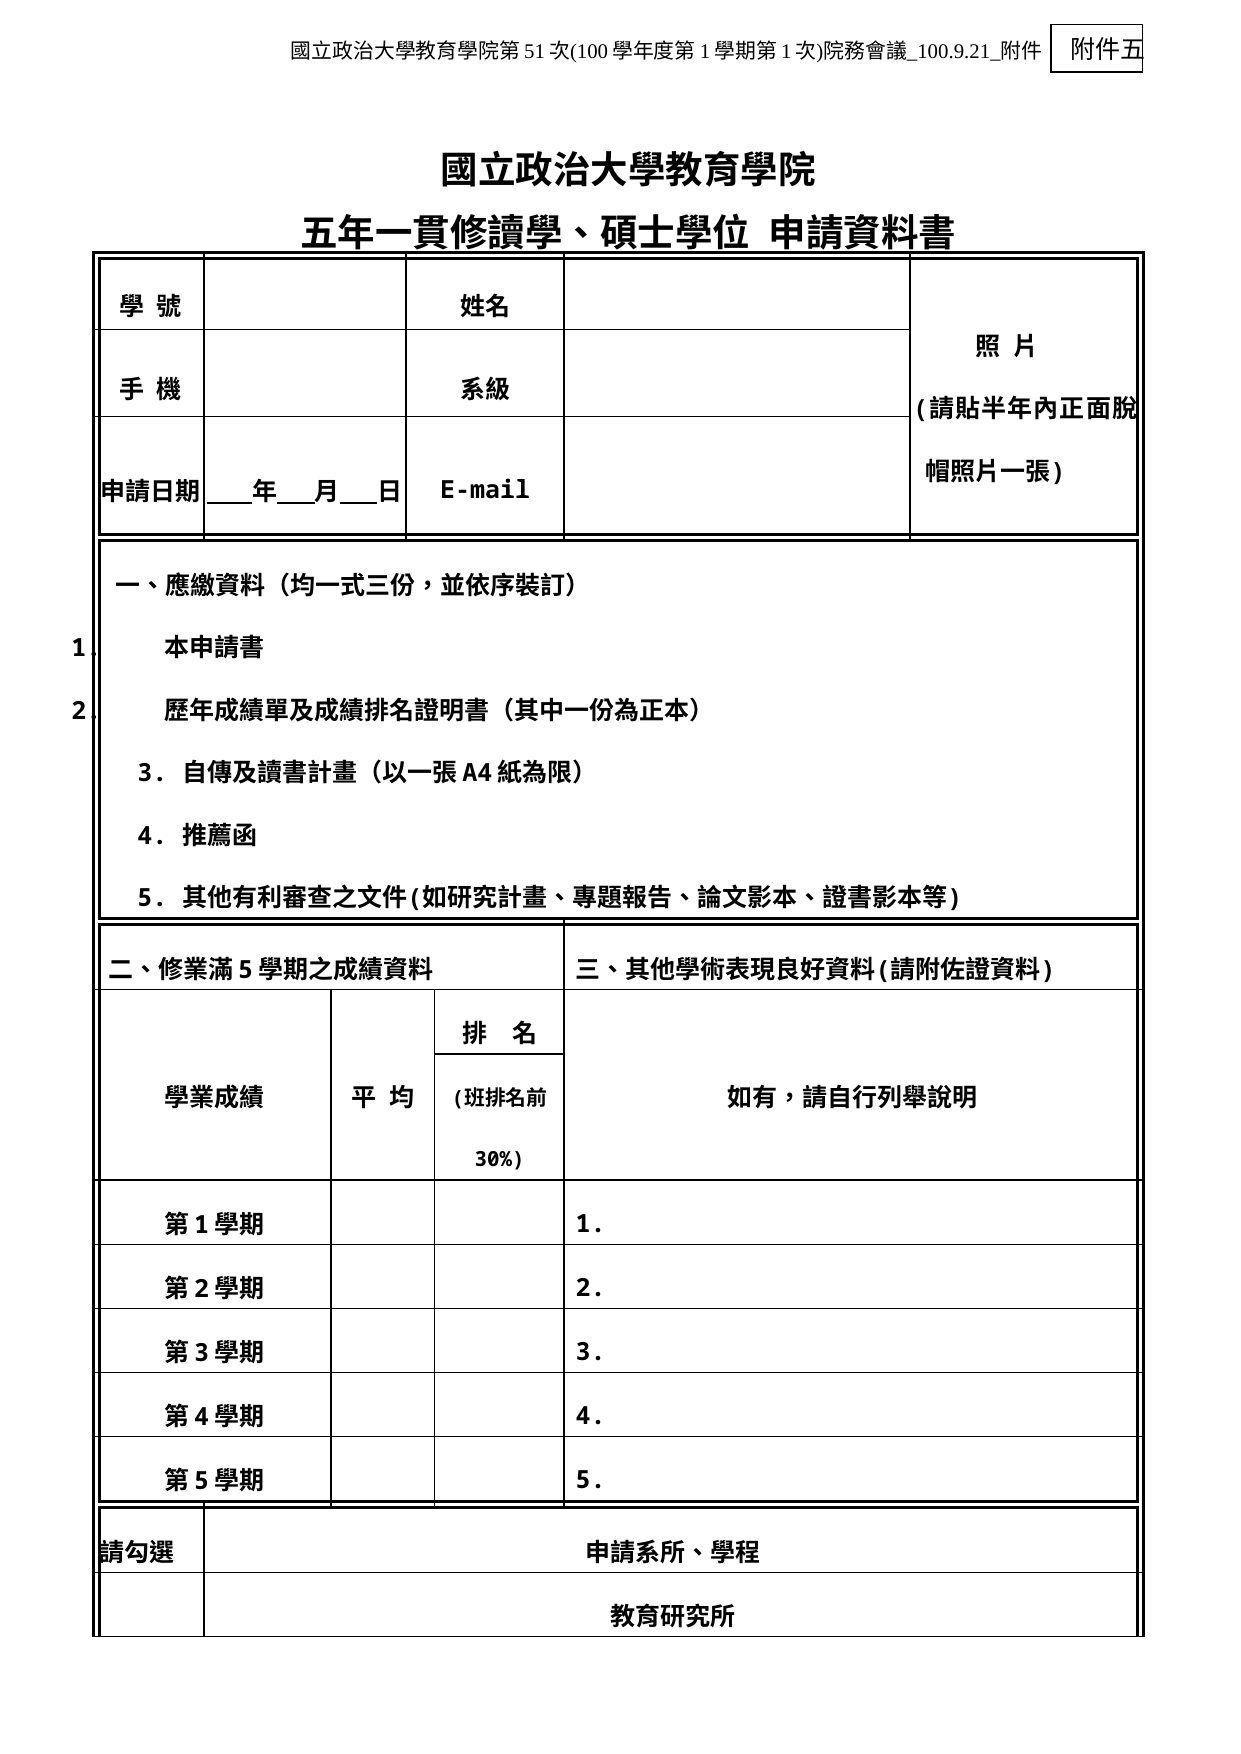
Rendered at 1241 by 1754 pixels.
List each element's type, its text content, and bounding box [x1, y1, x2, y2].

table_header 姓名 [407, 260, 563, 329]
table_cell (班排名前30%) [435, 1055, 563, 1179]
table_cell [205, 330, 405, 416]
table_cell 教育研究所 [205, 1573, 1136, 1636]
table_cell [332, 1437, 434, 1500]
table_cell [332, 1181, 434, 1243]
table_header 照 片 (請貼半年內正面脫帽照片一張) [911, 254, 1141, 532]
table_cell 手 機 [101, 330, 203, 416]
table_cell 一、應繳資料（均一式三份，並依序裝訂） 本申請書 歷年成績單及成績排名證明書（其中一份為正本） 3. 自傳及讀書計畫（以一張A4紙為限） 4. 推薦函 5. 其他有利審查之文件(如研究計畫、專題報告、論文影本、證書影本等) [101, 542, 1136, 917]
table_header 學 號 [97, 254, 203, 329]
table_cell 申請系所、學程 [205, 1509, 1136, 1572]
table_cell [435, 1309, 563, 1372]
table_cell E-mail [407, 417, 563, 532]
table_cell 排 名 [435, 990, 563, 1053]
table_cell [435, 1245, 563, 1307]
table_cell 第1學期 [101, 1181, 330, 1243]
text 國立政治大學教育學院 [94, 126, 1162, 188]
table_cell [435, 1373, 563, 1436]
table_cell 申請日期 [101, 417, 203, 532]
table_header [205, 260, 405, 329]
table_cell 年 月 日 [205, 417, 405, 532]
table_cell 平 均 [332, 990, 434, 1179]
table_cell 3. [565, 1309, 1136, 1372]
table_cell 4. [565, 1373, 1136, 1436]
table_cell 申請系所、學程 [565, 1500, 1141, 1572]
table_cell 1. [565, 1181, 1136, 1243]
table_cell 如有，請自行列舉說明 [565, 990, 1136, 1179]
table_cell 請勾選 [97, 1500, 203, 1572]
table_cell [565, 417, 909, 532]
table_cell [101, 1573, 203, 1636]
table_cell 第4學期 [101, 1373, 330, 1436]
table_cell [435, 1181, 563, 1243]
table_header [565, 260, 909, 329]
text 五年一貫修讀學、碩士學位 申請資料書 [94, 188, 1162, 251]
table_cell 一、應繳資料（均一式三份，並依序裝訂） 本申請書 歷年成績單及成績排名證明書（其中一份為正本） 3. 自傳及讀書計畫（以一張A4紙為限） 4. 推薦函 5. 其他有利審查之文件(如研究計畫、專題報告、論文影本、證書影本等) [97, 533, 203, 917]
table_cell 一、應繳資料（均一式三份，並依序裝訂） 本申請書 歷年成績單及成績排名證明書（其中一份為正本） 3. 自傳及讀書計畫（以一張A4紙為限） 4. 推薦函 5. 其他有利審查之文件(如研究計畫、專題報告、論文影本、證書影本等) [911, 533, 1141, 917]
table_cell [332, 1245, 434, 1307]
table_cell [565, 330, 909, 416]
table_cell 5. [565, 1437, 1136, 1500]
table_cell 第2學期 [101, 1245, 330, 1307]
table_cell 第5學期 [101, 1437, 330, 1500]
table_cell [332, 1373, 434, 1436]
table_cell 2. [565, 1245, 1136, 1307]
table_cell [435, 1437, 563, 1500]
table_cell 系級 [407, 330, 563, 416]
table_cell 學業成績 [101, 990, 330, 1179]
table_cell 三、其他學術表現良好資料(請附佐證資料) [565, 917, 1141, 989]
table_cell 第3學期 [101, 1309, 330, 1372]
table_cell 二、修業滿5學期之成績資料 [97, 917, 563, 989]
table_cell [332, 1309, 434, 1372]
